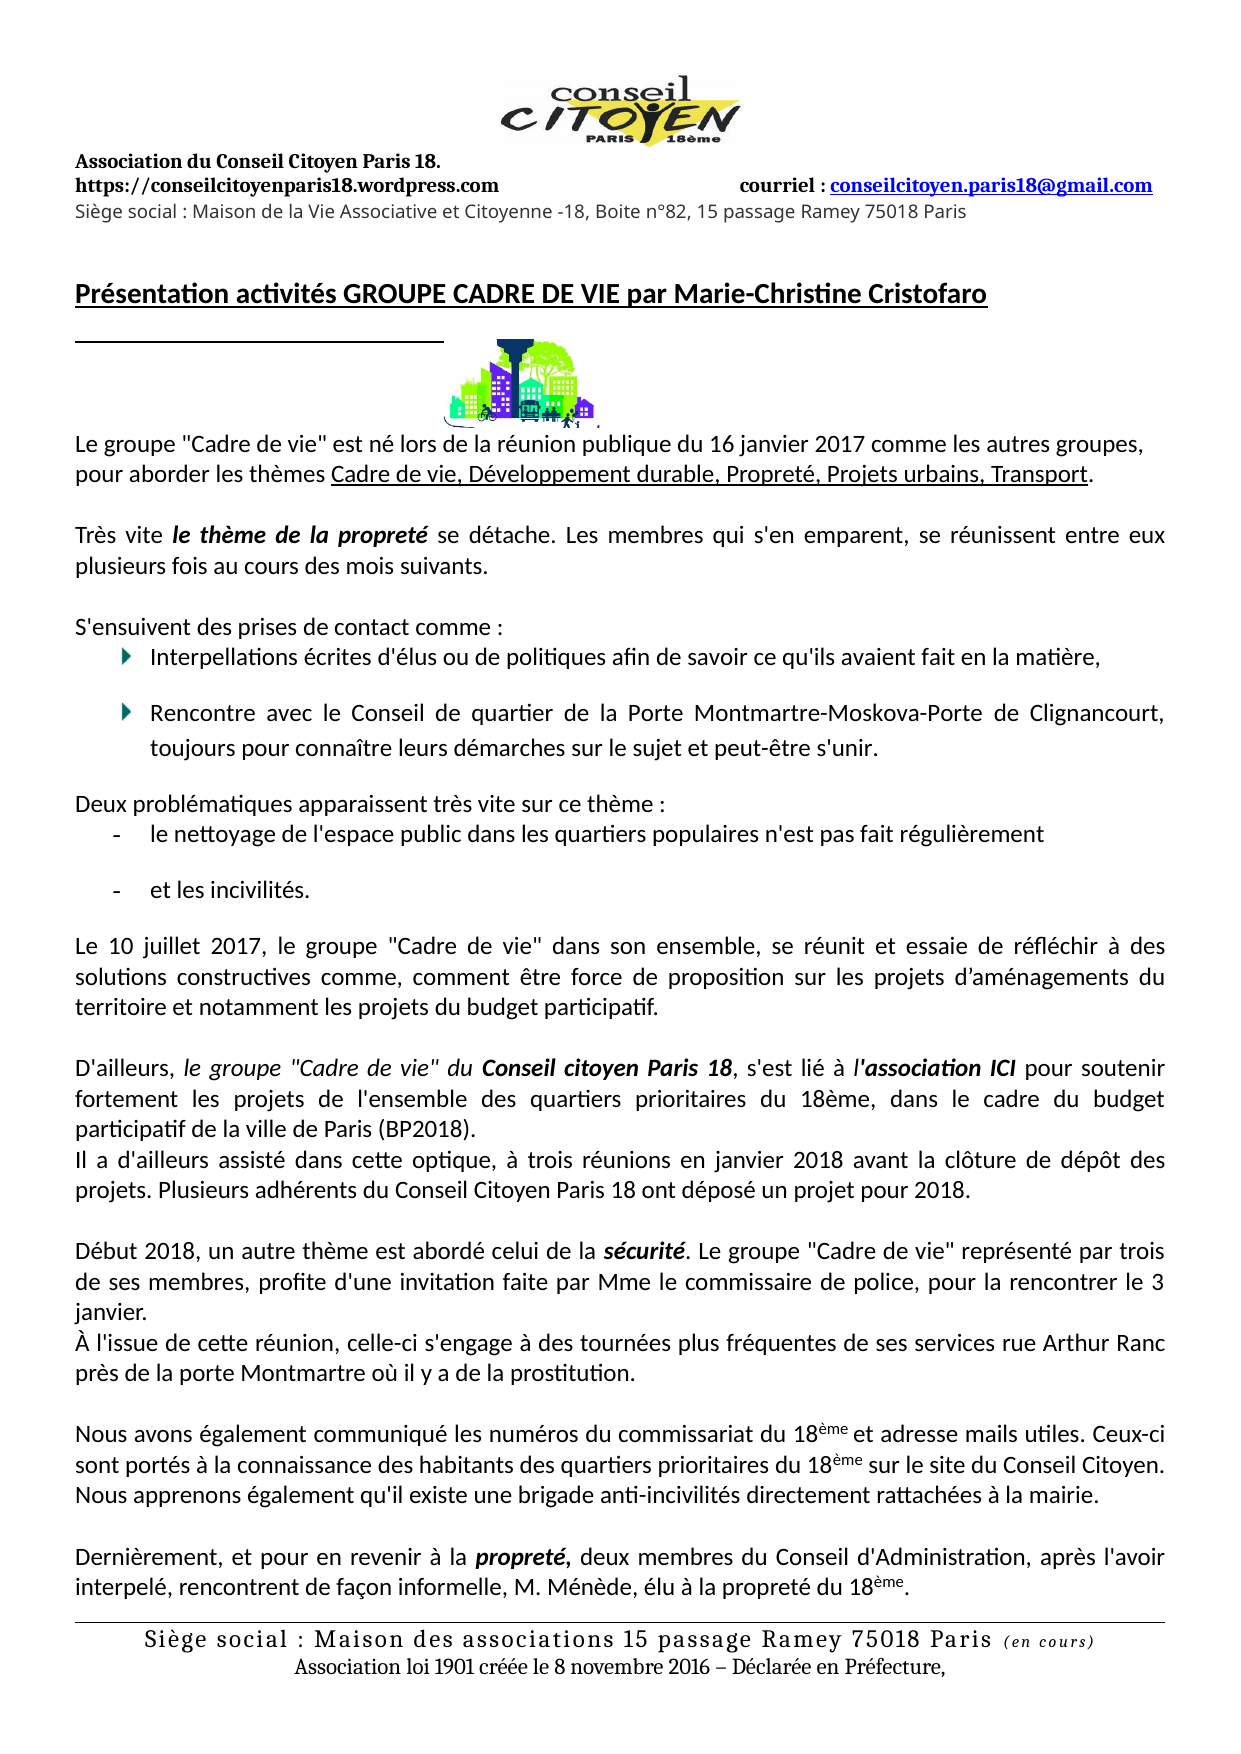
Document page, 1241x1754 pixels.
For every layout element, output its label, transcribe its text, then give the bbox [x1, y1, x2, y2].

list et les incivilités. [112, 874, 1165, 905]
list Rencontre avec le Conseil de quartier de la Porte Montmartre-Moskova-Porte de Clignancourt, toujours pour connaître leurs démarches sur le sujet et peut-être s'unir. [112, 697, 1165, 763]
list le nettoyage de l'espace public dans les quartiers populaires n'est pas fait régulièrement [112, 818, 1165, 849]
text À l'issue de cette réunion, celle-ci s'engage à des tournées plus fréquentes de ses services rue Arthur Ranc près de la porte Montmartre où il y a de la prostitution. [75, 1327, 1165, 1388]
text S'ensuivent des prises de contact comme : [75, 611, 1165, 641]
text Nous avons également communiqué les numéros du commissariat du 18ème et adresse mails utiles. Ceux-ci sont portés à la connaissance des habitants des quartiers prioritaires du 18ème sur le site du Conseil Citoyen. Nous apprenons également qu'il existe une brigade anti‑incivilités directement rattachées à la mairie. [75, 1418, 1165, 1510]
text D'ailleurs, le groupe "Cadre de vie" du Conseil citoyen Paris 18, s'est lié à l'association ICI pour soutenir fortement les projets de l'ensemble des quartiers prioritaires du 18ème, dans le cadre du budget participatif de la ville de Paris (BP2018). [75, 1052, 1165, 1144]
list Interpellations écrites d'élus ou de politiques afin de savoir ce qu'ils avaient fait en la matière, [112, 641, 1165, 672]
text Il a d'ailleurs assisté dans cette optique, à trois réunions en janvier 2018 avant la clôture de dépôt des projets. Plusieurs adhérents du Conseil Citoyen Paris 18 ont déposé un projet pour 2018. [75, 1144, 1165, 1205]
text Début 2018, un autre thème est abordé celui de la sécurité. Le groupe "Cadre de vie" représenté par trois de ses membres, profite d'une invitation faite par Mme le commissaire de police, pour la rencontrer le 3 janvier. [75, 1235, 1165, 1327]
text Deux problématiques apparaissent très vite sur ce thème : [75, 788, 1165, 818]
text Le 10 juillet 2017, le groupe "Cadre de vie" dans son ensemble, se réunit et essaie de réfléchir à des solutions constructives comme, comment être force de proposition sur les projets d’aménagements du territoire et notamment les projets du budget participatif. [75, 930, 1165, 1022]
text Dernièrement, et pour en revenir à la propreté, deux membres du Conseil d'Administration, après l'avoir interpelé, rencontrent de façon informelle, M. Ménède, élu à la propreté du 18ème. [75, 1541, 1165, 1602]
text Présentation activités GROUPE CADRE DE VIE par Marie-Christine Cristofaro Le groupe "Cadre de vie" est né lors de la réunion publique du 16 janvier 2017 comme les autres groupes, pour aborder les thèmes Cadre de vie, Développement durable, Propreté, Projets urbains, Transport. [75, 275, 1165, 489]
text Très vite le thème de la propreté se détache. Les membres qui s'en emparent, se réunissent entre eux plusieurs fois au cours des mois suivants. [75, 519, 1165, 580]
